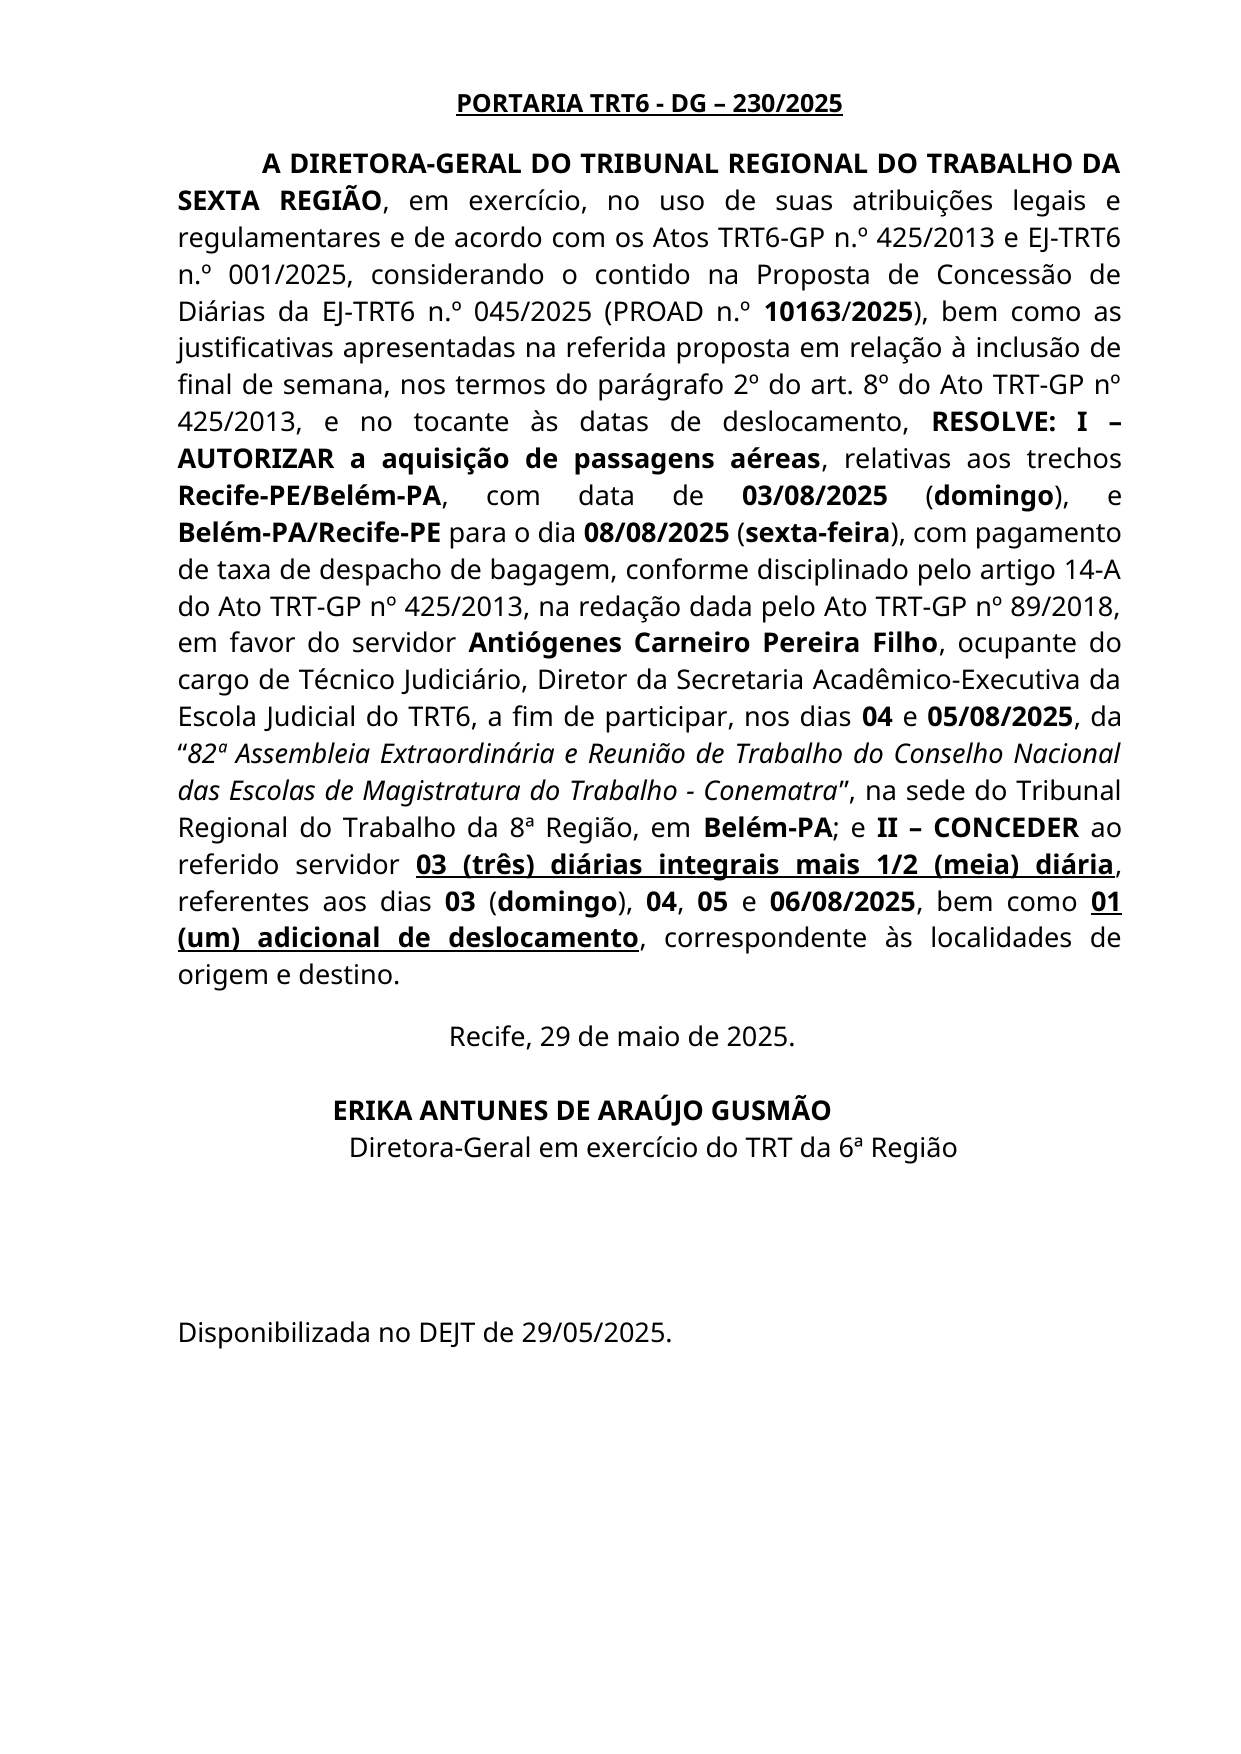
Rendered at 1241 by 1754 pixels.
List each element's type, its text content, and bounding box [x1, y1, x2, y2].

subtitle Diretora-Geral em exercício do TRT da 6ª Região [177, 1128, 1122, 1165]
subtitle ERIKA ANTUNES DE ARAÚJO GUSMÃO [177, 1091, 1122, 1128]
subtitle Recife, 29 de maio de 2025. [177, 1018, 1122, 1054]
subtitle PORTARIA TRT6 - DG – 230/2025 [177, 84, 1122, 119]
subtitle Disponibilizada no DEJT de 29/05/2025. [177, 1314, 1122, 1351]
subtitle A DIRETORA-GERAL DO TRIBUNAL REGIONAL DO TRABALHO DA SEXTA REGIÃO, em exercício, no uso de suas atribuições legais e regulamentares e de acordo com os Atos TRT6-GP n.º 425/2013 e EJ-TRT6 n.º 001/2025, considerando o contido na Proposta de Concessão de Diárias da EJ-TRT6 n.º 045/2025 (PROAD n.º 10163/2025), bem como as justificativas apresentadas na referida proposta em relação à inclusão de final de semana, nos termos do parágrafo 2º do art. 8º do Ato TRT-GP nº 425/2013, e no tocante às datas de deslocamento, RESOLVE: I – AUTORIZAR a aquisição de passagens aéreas, relativas aos trechos Recife-PE/Belém-PA, com data de 03/08/2025 (domingo), e Belém-PA/Recife-PE para o dia 08/08/2025 (sexta-feira), com pagamento de taxa de despacho de bagagem, conforme disciplinado pelo artigo 14-A do Ato TRT-GP nº 425/2013, na redação dada pelo Ato TRT-GP nº 89/2018, em favor do servidor Antiógenes Carneiro Pereira Filho, ocupante do cargo de Técnico Judiciário, Diretor da Secretaria Acadêmico-Executiva da Escola Judicial do TRT6, a fim de participar, nos dias 04 e 05/08/2025, da “82ª Assembleia Extraordinária e Reunião de Trabalho do Conselho Nacional das Escolas de Magistratura do Trabalho - Conematra”, na sede do Tribunal Regional do Trabalho da 8ª Região, em Belém-PA; e II – CONCEDER ao referido servidor 03 (três) diárias integrais mais 1/2 (meia) diária, referentes aos dias 03 (domingo), 04, 05 e 06/08/2025, bem como 01 (um) adicional de deslocamento, correspondente às localidades de origem e destino. [177, 144, 1122, 993]
